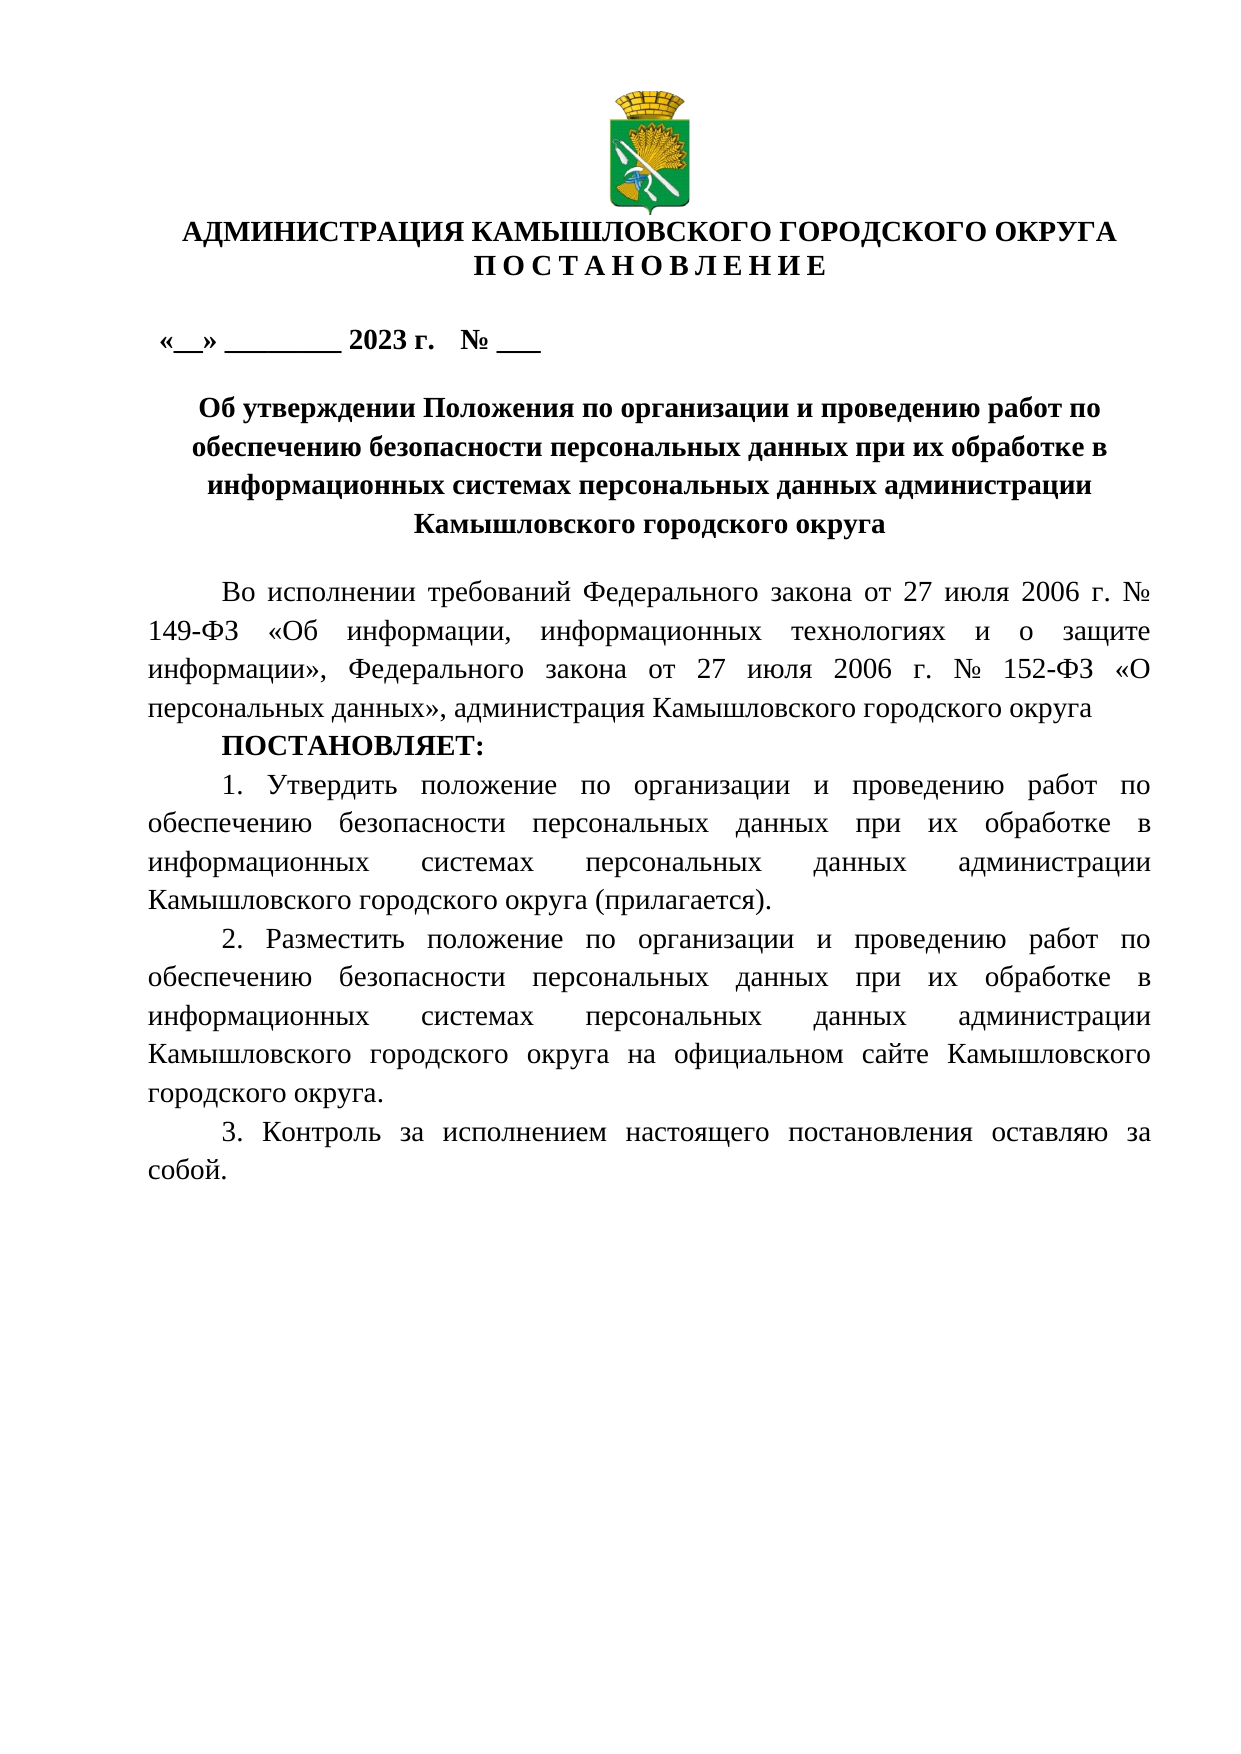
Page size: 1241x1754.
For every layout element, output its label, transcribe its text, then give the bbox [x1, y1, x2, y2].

text 1. Утвердить положение по организации и проведению работ по обеспечению безопасности персональных данных при их обработке в информационных системах персональных данных администрации Камышловского городского округа (прилагается). [148, 767, 1152, 916]
table_header «__» ________ 2023 г. [148, 322, 449, 361]
text 3. Контроль за исполнением настоящего постановления оставляю за собой. [148, 1114, 1152, 1186]
table_cell Об утверждении Положения по организации и проведению работ по обеспечению безопасности персональных данных при их обработке в информационных системах персональных данных администрации Камышловского городского округа [148, 361, 1152, 544]
text ПОСТАНОВЛЯЕТ: [148, 728, 1152, 762]
text АДМИНИСТРАЦИЯ КАМЫШЛОВСКОГО ГОРОДСКОГО ОКРУГА [148, 214, 1152, 248]
text 2. Разместить положение по организации и проведению работ по обеспечению безопасности персональных данных при их обработке в информационных системах персональных данных администрации Камышловского городского округа на официальном сайте Камышловского городского округа. [148, 921, 1152, 1109]
table_header [803, 322, 1152, 361]
text Во исполнении требований Федерального закона от 27 июля 2006 г. № 149-ФЗ «Об информации, информационных технологиях и о защите информации», Федерального закона от 27 июля 2006 г. № 152-ФЗ «О персональных данных», администрация Камышловского городского округа [148, 574, 1152, 723]
table_header № ___ [449, 322, 803, 361]
text ПОСТАНОВЛЕНИЕ [148, 248, 1152, 282]
picture [609, 91, 690, 215]
